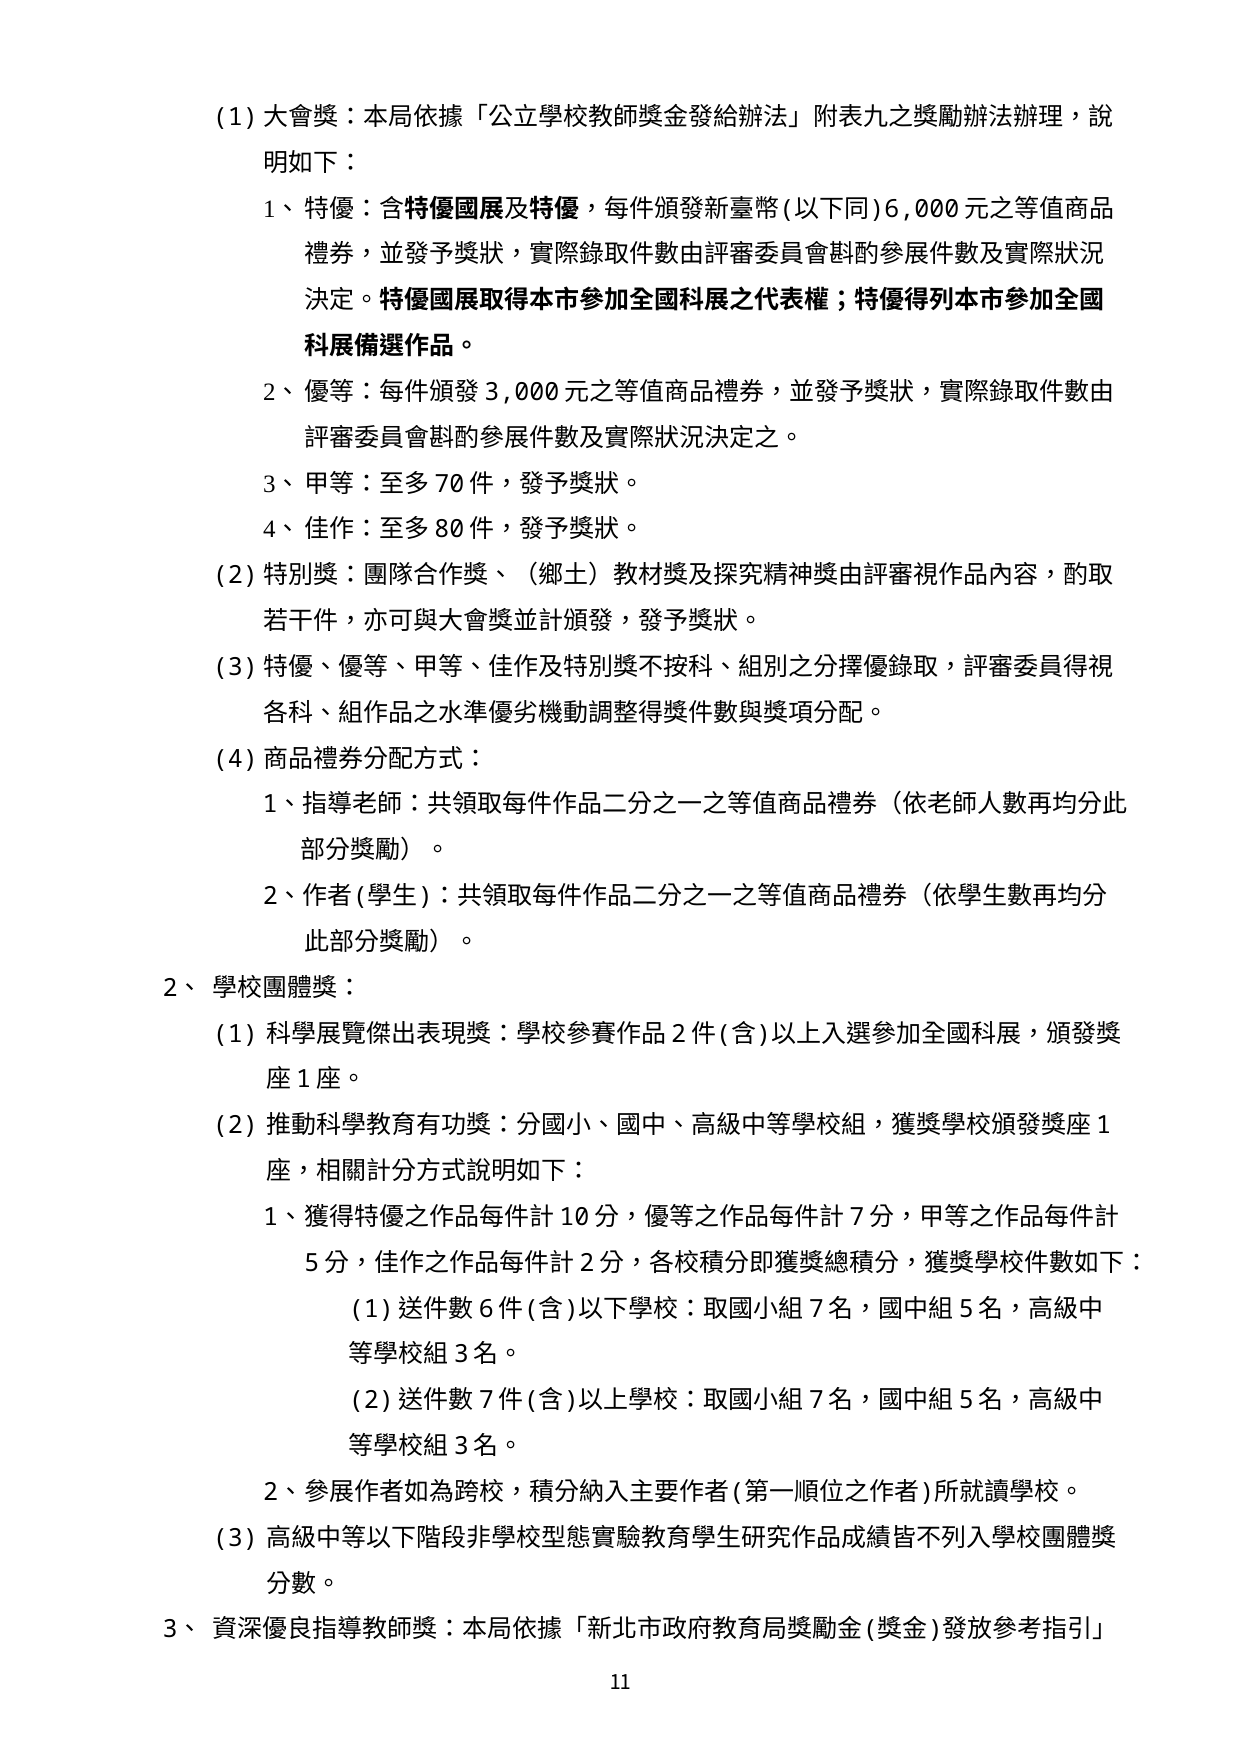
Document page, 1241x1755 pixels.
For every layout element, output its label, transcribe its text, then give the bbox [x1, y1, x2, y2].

list 送件數7件(含)以上學校：取國小組7名，國中組5名，高級中等學校組3名。 [348, 1372, 1128, 1464]
list 優等：每件頒發3,000元之等值商品禮券，並發予獎狀，實際錄取件數由評審委員會斟酌參展件數及實際狀況決定之。 [263, 364, 1128, 455]
list 獲得特優之作品每件計10分，優等之作品每件計7分，甲等之作品每件計5分，佳作之作品每件計2分，各校積分即獲獎總積分，獲獎學校件數如下： [263, 1189, 1128, 1280]
list 學校團體獎： [162, 959, 1128, 1005]
text 1、指導老師：共領取每件作品二分之一之等值商品禮券（依老師人數再均分此部分獎勵）。 [262, 776, 1128, 868]
list 參展作者如為跨校，積分納入主要作者(第一順位之作者)所就讀學校。 [263, 1464, 1128, 1509]
text 2、作者(學生)：共領取每件作品二分之一之等值商品禮券（依學生數再均分此部分獎勵）。 [263, 868, 1128, 959]
list 商品禮券分配方式： [213, 730, 1128, 776]
list 大會獎：本局依據「公立學校教師獎金發給辦法」附表九之獎勵辦法辦理，說明如下： [213, 89, 1128, 180]
list 送件數6件(含)以下學校：取國小組7名，國中組5名，高級中等學校組3名。 [348, 1280, 1128, 1372]
list 特別獎：團隊合作獎、（鄉土）教材獎及探究精神獎由評審視作品內容，酌取若干件，亦可與大會獎並計頒發，發予獎狀。 [213, 547, 1128, 639]
list 甲等：至多70件，發予獎狀。 [263, 455, 1128, 501]
list 特優：含特優國展及特優，每件頒發新臺幣(以下同)6,000元之等值商品禮券，並發予獎狀，實際錄取件數由評審委員會斟酌參展件數及實際狀況決定。特優國展取得本市參加全國科展之代表權；特優得列本市參加全國科展備選作品。 [263, 180, 1128, 364]
list 佳作：至多80件，發予獎狀。 [263, 501, 1128, 547]
list 資深優良指導教師獎：本局依據「新北市政府教育局獎勵金(獎金)發放參考指引」 [162, 1601, 1128, 1647]
list 高級中等以下階段非學校型態實驗教育學生研究作品成績皆不列入學校團體獎分數。 [213, 1509, 1128, 1601]
list 推動科學教育有功獎：分國小、國中、高級中等學校組，獲獎學校頒發獎座1座，相關計分方式說明如下： [213, 1097, 1128, 1189]
list 特優、優等、甲等、佳作及特別獎不按科、組別之分擇優錄取，評審委員得視各科、組作品之水準優劣機動調整得獎件數與獎項分配。 [213, 639, 1128, 730]
list 科學展覽傑出表現獎：學校參賽作品2件(含)以上入選參加全國科展，頒發獎座1座。 [213, 1005, 1128, 1097]
